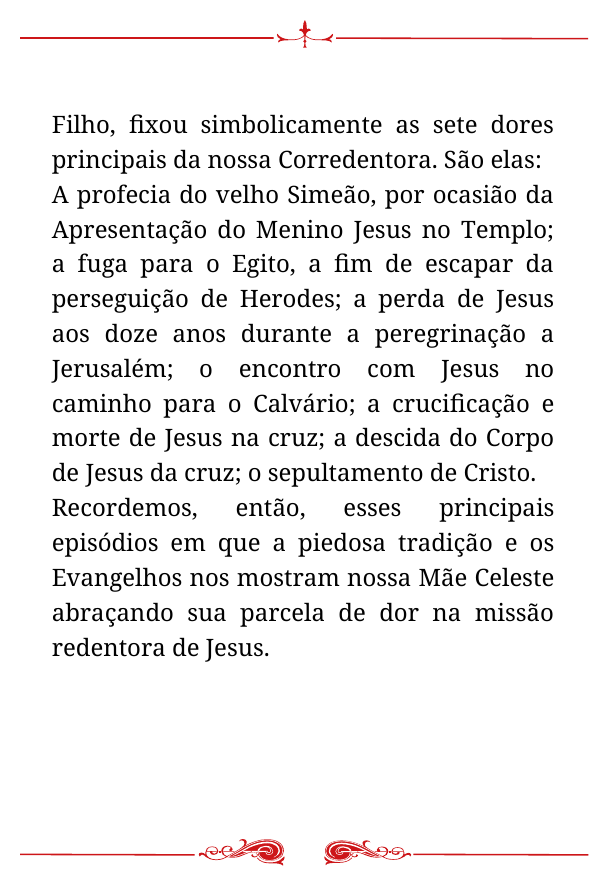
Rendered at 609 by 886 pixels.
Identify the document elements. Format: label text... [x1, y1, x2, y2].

text Recordemos, então, esses principais episódios em que a piedosa tradição e os Evangelhos nos mostram nossa Mãe Celeste abraçando sua parcela de dor na missão redentora de Jesus. [52, 491, 555, 663]
text Filho, fixou simbolicamente as sete dores principais da nossa Corredentora. São elas: [52, 108, 555, 175]
text A profecia do velho Simeão, por ocasião da Apresentação do Menino Jesus no Templo; a fuga para o Egito, a fim de escapar da perseguição de Herodes; a perda de Jesus aos doze anos durante a peregrinação a Jerusalém; o encontro com Jesus no caminho para o Calvário; a crucificação e morte de Jesus na cruz; a descida do Corpo de Jesus da cruz; o sepultamento de Cristo. [52, 178, 555, 488]
